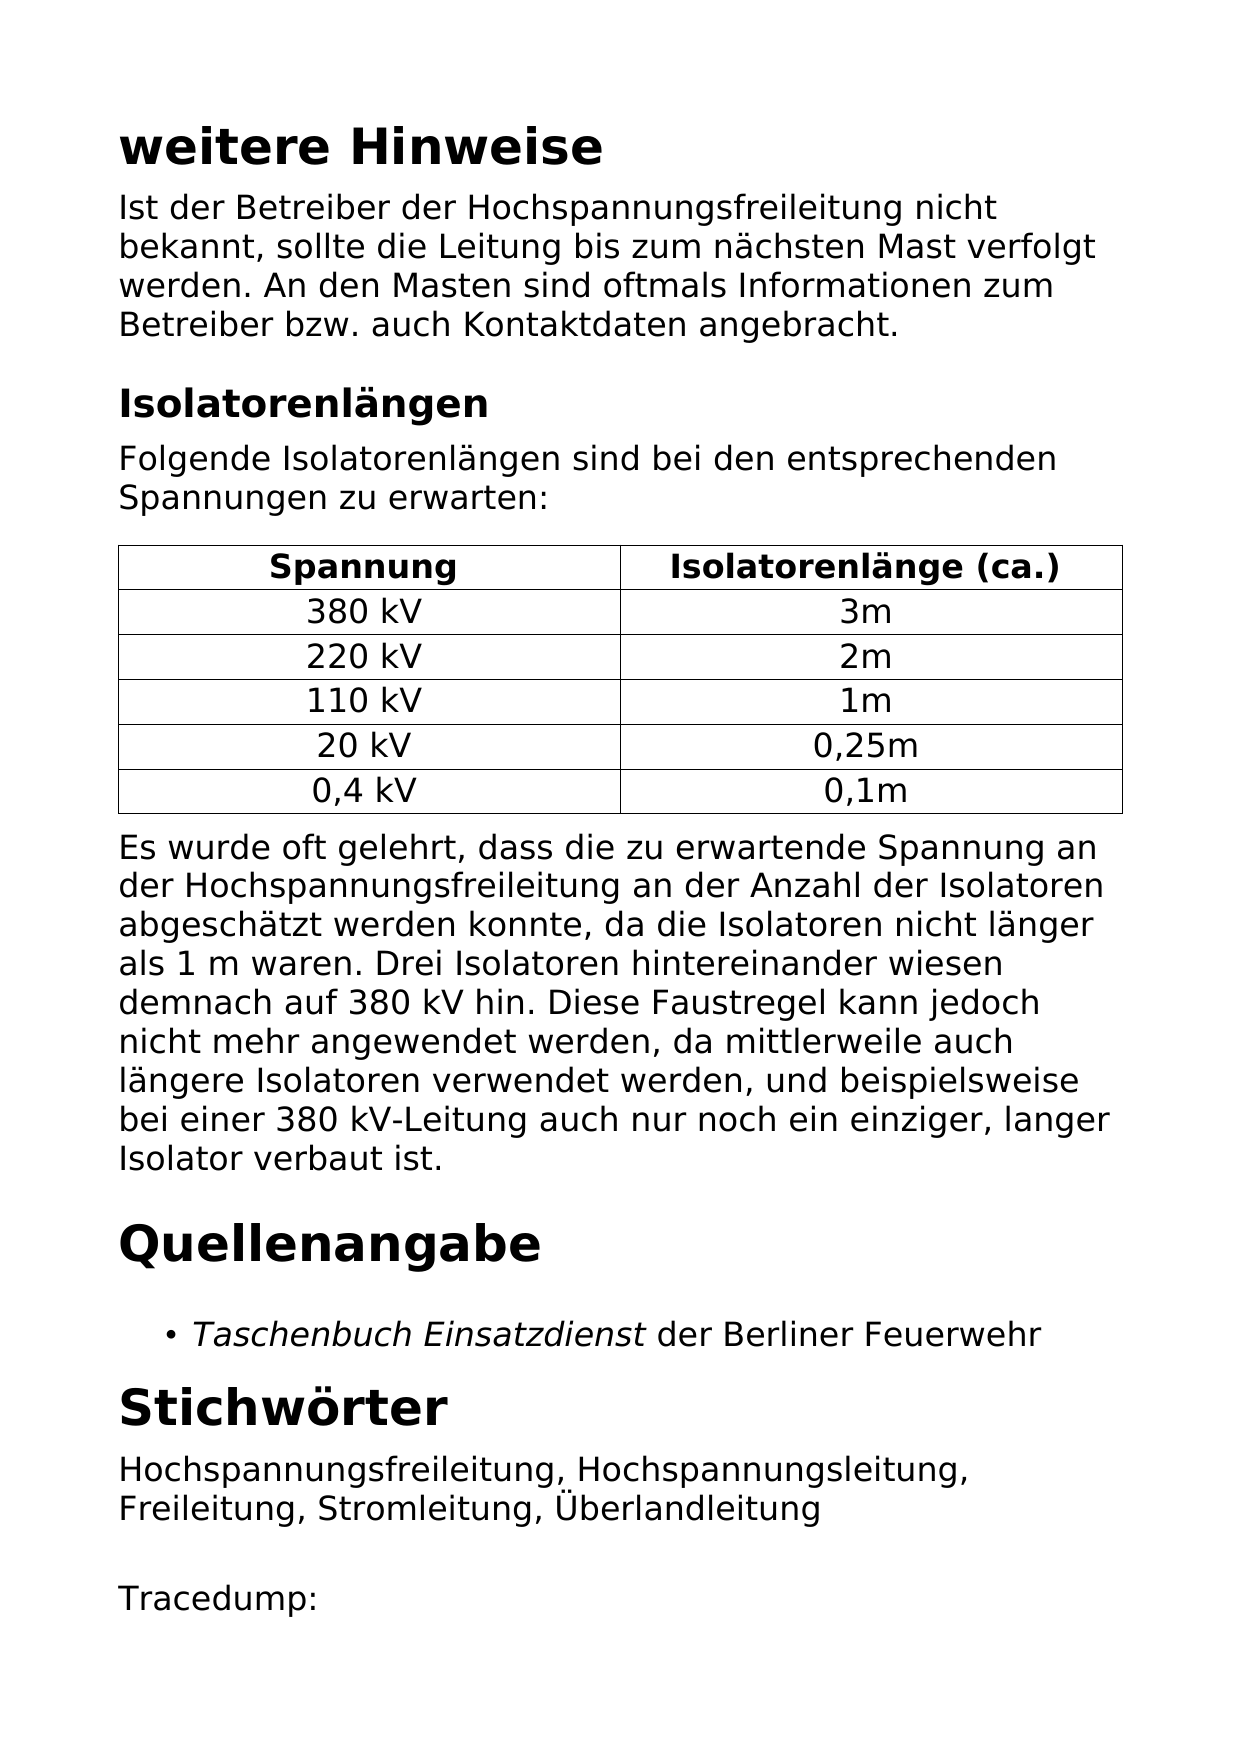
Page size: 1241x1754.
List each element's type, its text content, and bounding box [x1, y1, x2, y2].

subtitle weitere Hinweise [118, 118, 1122, 176]
subtitle Isolatorenlängen [118, 382, 1122, 427]
table_cell 220 kV [119, 635, 620, 679]
text Folgende Isolatorenlängen sind bei den entsprechenden Spannungen zu erwarten: [118, 439, 1122, 517]
text Es wurde oft gelehrt, dass die zu erwartende Spannung an der Hochspannungsfreileitung an der Anzahl der Isolatoren abgeschätzt werden konnte, da die Isolatoren nicht länger als 1 m waren. Drei Isolatoren hintereinander wiesen demnach auf 380 kV hin. Diese Faustregel kann jedoch nicht mehr angewendet werden, da mittlerweile auch längere Isolatoren verwendet werden, und beispielsweise bei einer 380 kV-Leitung auch nur noch ein einziger, langer Isolator verbaut ist. [118, 828, 1122, 1178]
list Taschenbuch Einsatzdienst der Berliner Feuerwehr [177, 1316, 1122, 1354]
table_cell 0,25m [621, 725, 1122, 768]
table_cell 380 kV [119, 590, 620, 634]
subtitle Quellenangabe [118, 1215, 1122, 1273]
text Ist der Betreiber der Hochspannungsfreileitung nicht bekannt, sollte die Leitung bis zum nächsten Mast verfolgt werden. An den Masten sind oftmals Informationen zum Betreiber bzw. auch Kontaktdaten angebracht. [118, 189, 1122, 344]
table_cell 1m [621, 680, 1122, 724]
table_header Isolatorenlänge (ca.) [621, 546, 1122, 589]
text Tracedump: [118, 1540, 1122, 1618]
subtitle Stichwörter [118, 1379, 1122, 1438]
table_cell 2m [621, 635, 1122, 679]
table_cell 0,4 kV [119, 770, 620, 813]
table_cell 3m [621, 590, 1122, 634]
table_cell 20 kV [119, 725, 620, 768]
table_cell 110 kV [119, 680, 620, 724]
table_header Spannung [119, 546, 620, 589]
table_cell 0,1m [621, 770, 1122, 813]
text Hochspannungsfreileitung, Hochspannungsleitung, Freileitung, Stromleitung, Überlandleitung [118, 1450, 1122, 1528]
